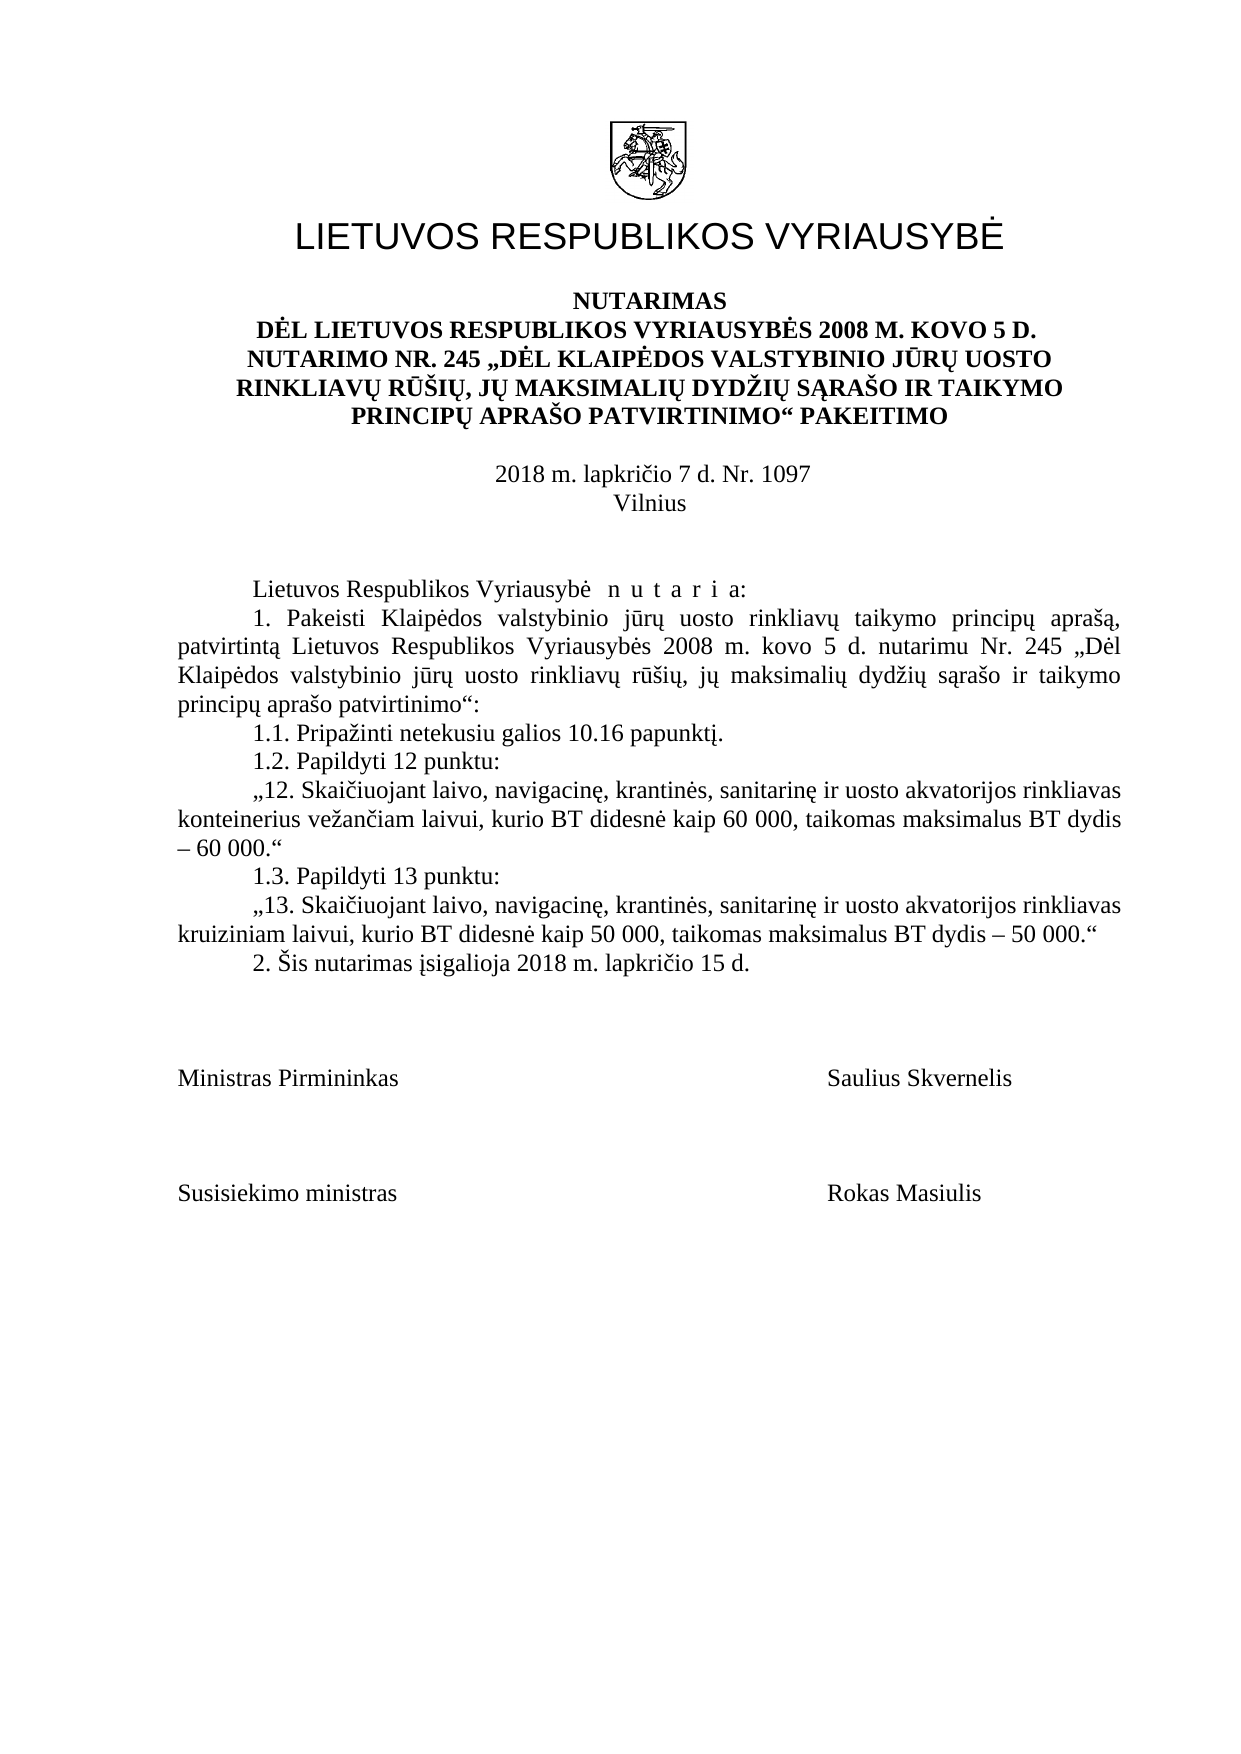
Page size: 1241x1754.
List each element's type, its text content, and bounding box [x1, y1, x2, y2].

text nutarimas [177, 286, 1122, 315]
text „13. Skaičiuojant laivo, navigacinę, krantinės, sanitarinę ir uosto akvatorijos rinkliavas kruiziniam laivui, kurio BT didesnė kaip 50 000, taikomas maksimalus BT dydis – 50 000.“ [177, 890, 1122, 948]
text Susisiekimo ministras Rokas Masiulis [177, 1178, 1122, 1206]
text 1.2. Papildyti 12 punktu: [177, 746, 1122, 775]
text 2. Šis nutarimas įsigalioja 2018 m. lapkričio 15 d. [177, 948, 1122, 976]
text DĖL LIETUVOS RESPUBLIKOS VYRIAUSYBĖS 2008 M. KOVO 5 D. [177, 315, 1122, 344]
text 2018 m. lapkričio 7 d. Nr. 1097 [177, 459, 1122, 488]
text „12. Skaičiuojant laivo, navigacinę, krantinės, sanitarinę ir uosto akvatorijos rinkliavas konteinerius vežančiam laivui, kurio BT didesnė kaip 60 000, taikomas maksimalus BT dydis – 60 000.“ [177, 775, 1122, 861]
text 1. Pakeisti Klaipėdos valstybinio jūrų uosto rinkliavų taikymo principų aprašą, patvirtintą Lietuvos Respublikos Vyriausybės 2008 m. kovo 5 d. nutarimu Nr. 245 „Dėl Klaipėdos valstybinio jūrų uosto rinkliavų rūšių, jų maksimalių dydžių sąrašo ir taikymo principų aprašo patvirtinimo“: [177, 603, 1122, 718]
text Ministras Pirmininkas Saulius Skvernelis [177, 1063, 1122, 1091]
text Lietuvos Respublikos Vyriausybė nutaria: [177, 574, 1122, 603]
text Lietuvos Respublikos Vyriausybė [177, 214, 1122, 258]
text NUTARIMO NR. 245 „DĖL KLAIPĖDOS VALSTYBINIO JŪRŲ UOSTO RINKLIAVŲ RŪŠIŲ, JŲ MAKSIMALIŲ DYDŽIŲ SĄRAŠO IR TAIKYMO PRINCIPŲ APRAŠO PATVIRTINIMO“ PAKEITIMO [177, 344, 1122, 430]
text Vilnius [177, 488, 1122, 516]
text 1.1. Pripažinti netekusiu galios 10.16 papunktį. [177, 718, 1122, 746]
text 1.3. Papildyti 13 punktu: [177, 861, 1122, 890]
